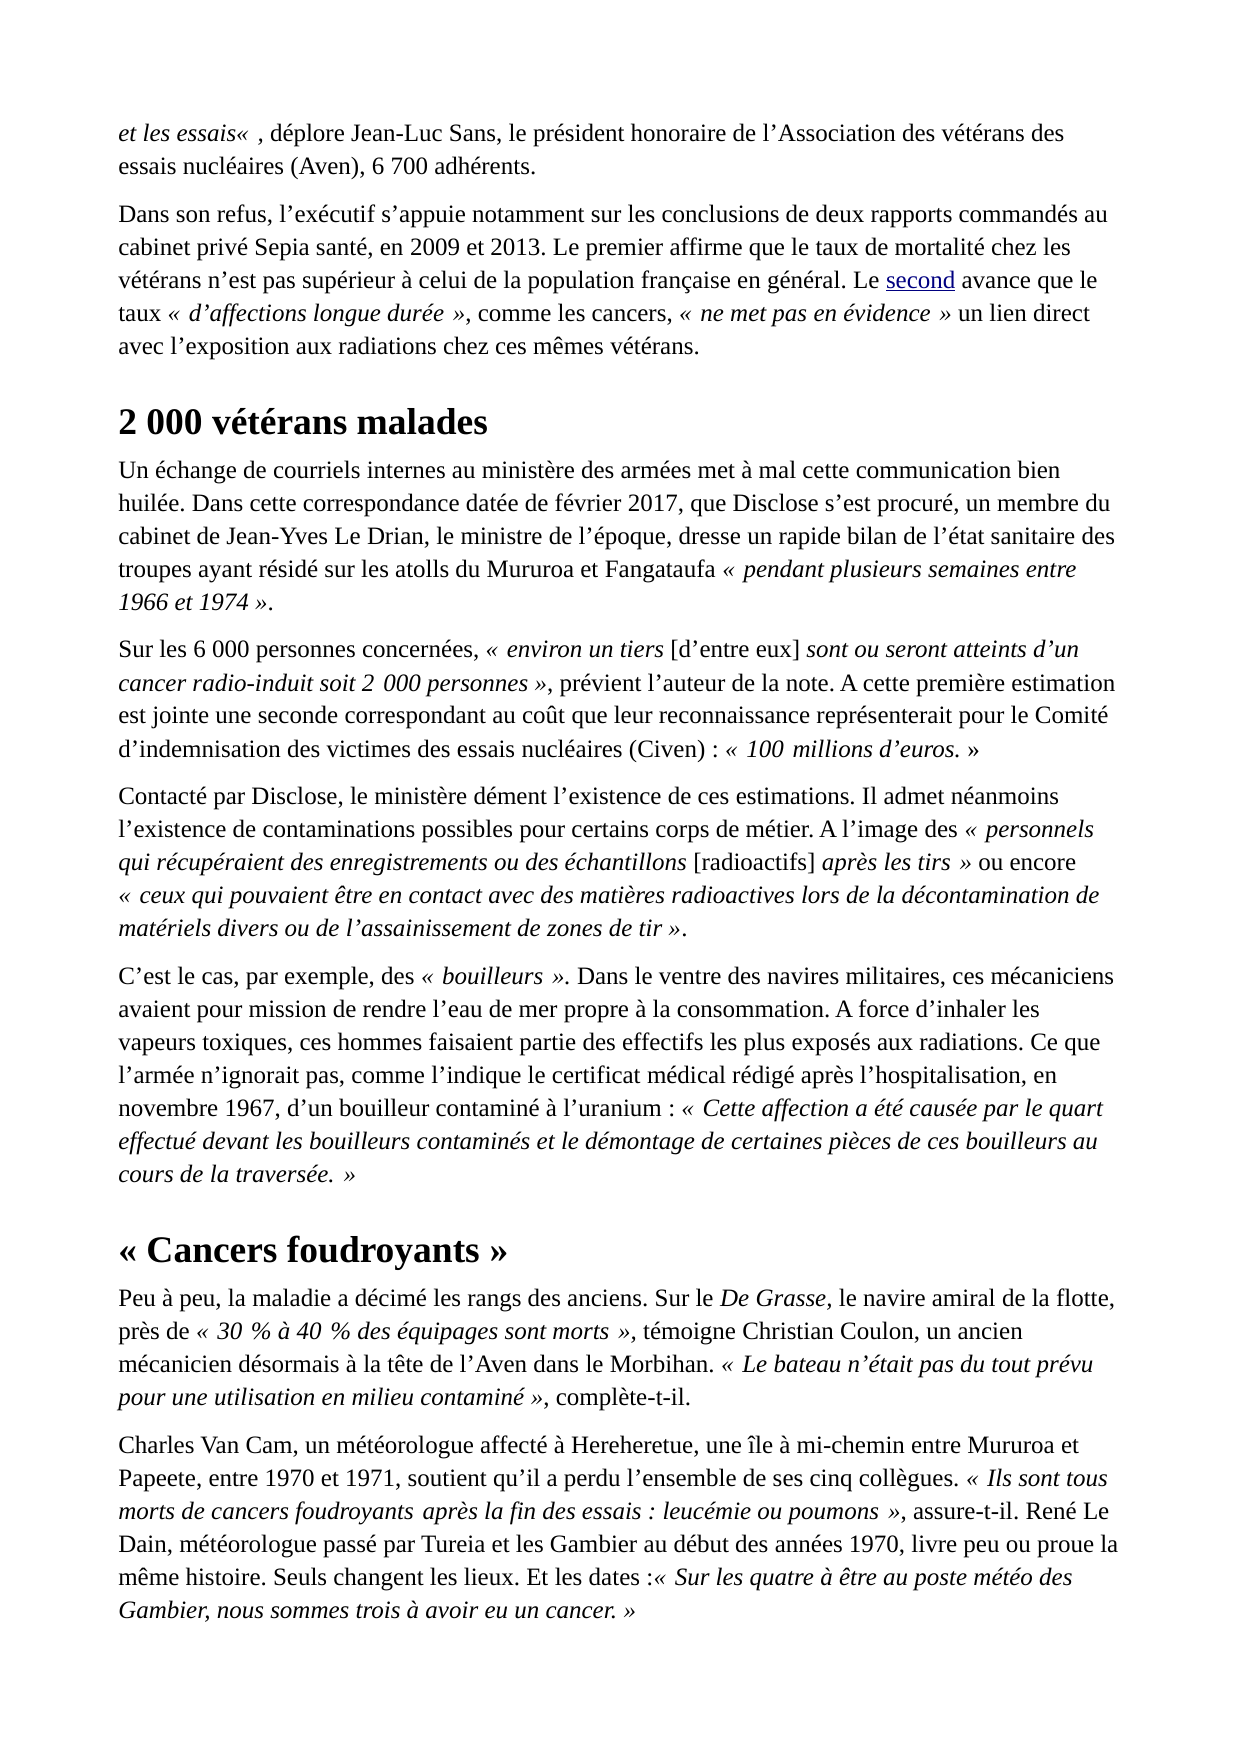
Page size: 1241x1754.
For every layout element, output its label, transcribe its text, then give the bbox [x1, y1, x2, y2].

text Contacté par Disclose, le ministère dément l’existence de ces estimations. Il admet néanmoins l’existence de contaminations possibles pour certains corps de métier. A l’image des « personnels qui récupéraient des enregistrements ou des échantillons [radioactifs] après les tirs » ou encore « ceux qui pouvaient être en contact avec des matières radioactives lors de la décontamination de matériels divers ou de l’assainissement de zones de tir ». [118, 781, 1122, 942]
text Peu à peu, la maladie a décimé les rangs des anciens. Sur le De Grasse, le navire amiral de la flotte, près de « 30 % à 40 % des équipages sont morts », témoigne Christian Coulon, un ancien mécanicien désormais à la tête de l’Aven dans le Morbihan. « Le bateau n’était pas du tout prévu pour une utilisation en milieu contaminé », complète-t-il. [118, 1283, 1122, 1411]
text Sur les 6 000 personnes concernées, « environ un tiers [d’entre eux] sont ou seront atteints d’un cancer radio-induit soit 2 000 personnes », prévient l’auteur de la note. A cette première estimation est jointe une seconde correspondant au coût que leur reconnaissance représenterait pour le Comité d’indemnisation des victimes des essais nucléaires (Civen) : « 100 millions d’euros. » [118, 634, 1122, 762]
subtitle 2 000 vétérans malades [118, 399, 1122, 442]
text Charles Van Cam, un météorologue affecté à Hereheretue, une île à mi-chemin entre Mururoa et Papeete, entre 1970 et 1971, soutient qu’il a perdu l’ensemble de ses cinq collègues. « Ils sont tous morts de cancers foudroyants après la fin des essais : leucémie ou poumons », assure-t-il. René Le Dain, météorologue passé par Tureia et les Gambier au début des années 1970, livre peu ou proue la même histoire. Seuls changent les lieux. Et les dates :« Sur les quatre à être au poste météo des Gambier, nous sommes trois à avoir eu un cancer. » [118, 1430, 1122, 1624]
subtitle « Cancers foudroyants » [118, 1227, 1122, 1271]
text et les essais« , déplore Jean-Luc Sans, le président honoraire de l’Association des vétérans des essais nucléaires (Aven), 6 700 adhérents. [118, 118, 1122, 180]
text Dans son refus, l’exécutif s’appuie notamment sur les conclusions de deux rapports commandés au cabinet privé Sepia santé, en 2009 et 2013. Le premier affirme que le taux de mortalité chez les vétérans n’est pas supérieur à celui de la population française en général. Le second avance que le taux « d’affections longue durée », comme les cancers, « ne met pas en évidence » un lien direct avec l’exposition aux radiations chez ces mêmes vétérans. [118, 199, 1122, 359]
text Un échange de courriels internes au ministère des armées met à mal cette communication bien huilée. Dans cette correspondance datée de février 2017, que Disclose s’est procuré, un membre du cabinet de Jean-Yves Le Drian, le ministre de l’époque, dresse un rapide bilan de l’état sanitaire des troupes ayant résidé sur les atolls du Mururoa et Fangataufa « pendant plusieurs semaines entre 1966 et 1974 ». [118, 455, 1122, 616]
text C’est le cas, par exemple, des « bouilleurs ». Dans le ventre des navires militaires, ces mécaniciens avaient pour mission de rendre l’eau de mer propre à la consommation. A force d’inhaler les vapeurs toxiques, ces hommes faisaient partie des effectifs les plus exposés aux radiations. Ce que l’armée n’ignorait pas, comme l’indique le certificat médical rédigé après l’hospitalisation, en novembre 1967, d’un bouilleur contaminé à l’uranium : « Cette affection a été causée par le quart effectué devant les bouilleurs contaminés et le démontage de certaines pièces de ces bouilleurs au cours de la traversée. » [118, 961, 1122, 1188]
